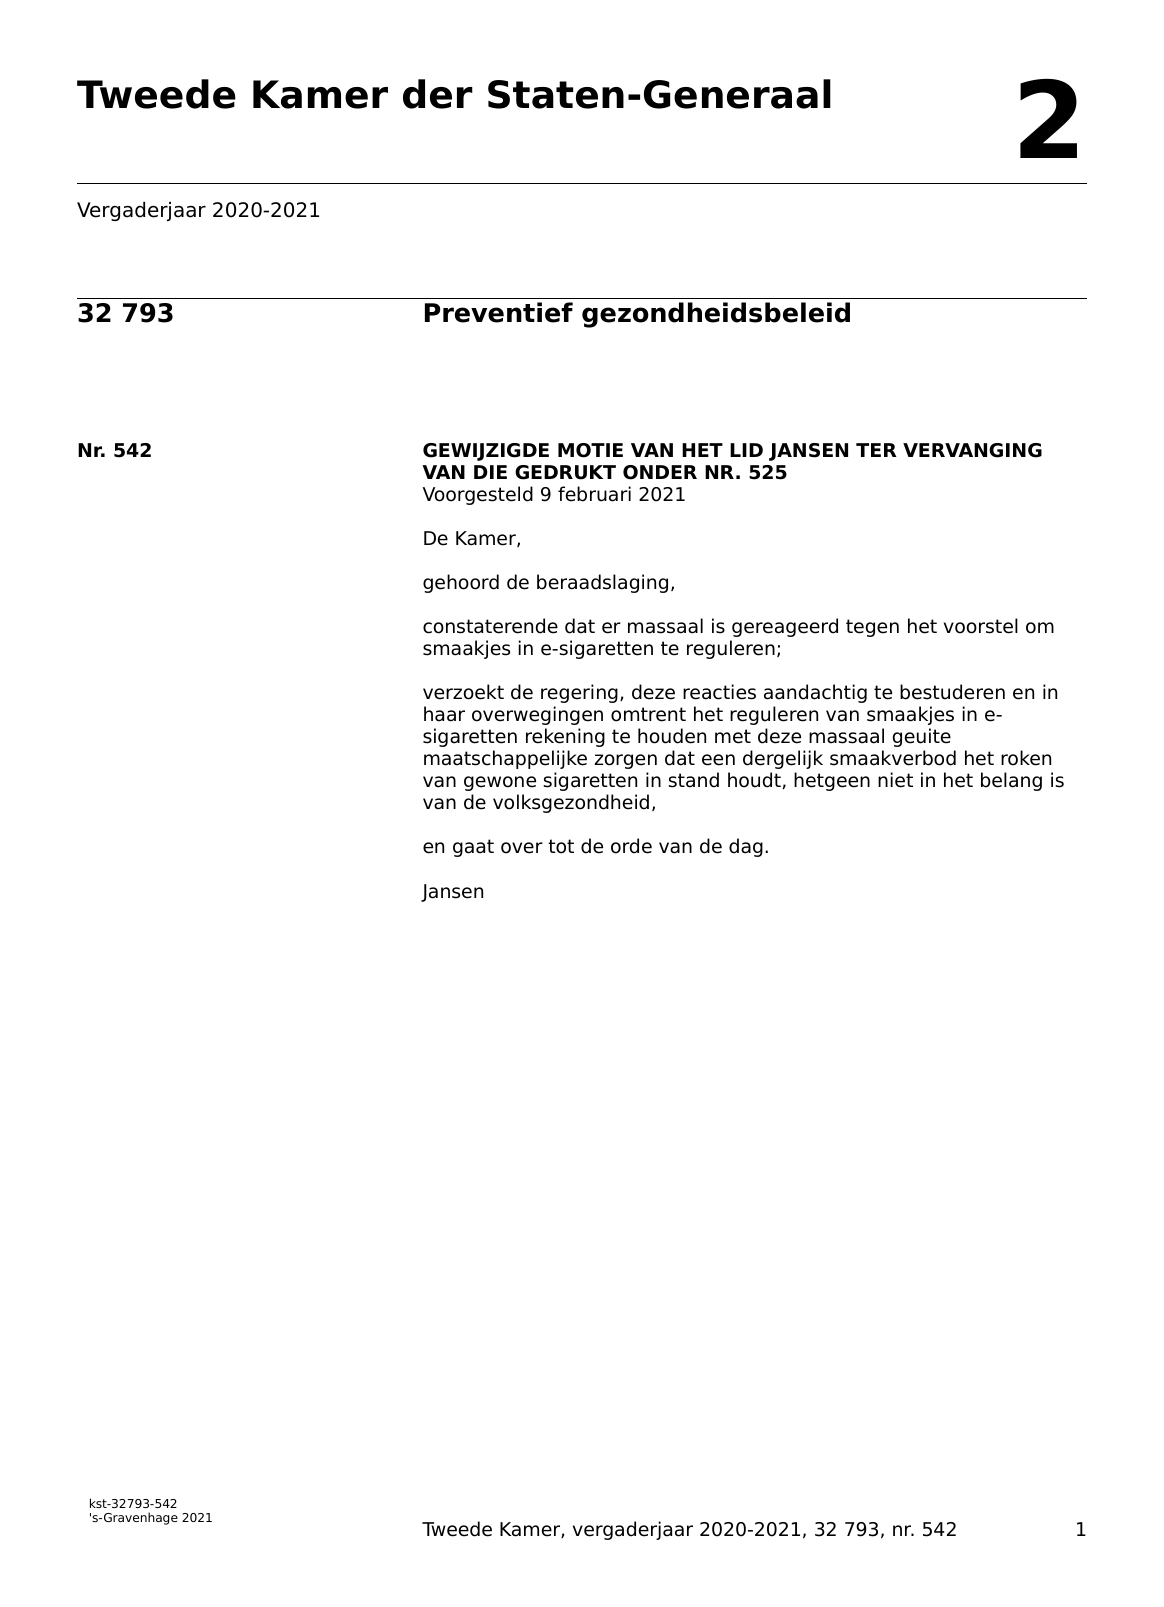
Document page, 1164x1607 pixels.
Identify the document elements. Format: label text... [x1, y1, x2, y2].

text gehoord de beraadslaging, [422, 572, 1087, 594]
table_header 2 [886, 59, 1087, 183]
text Jansen [422, 881, 1087, 902]
subtitle Nr. 542 GEWIJZIGDE MOTIE VAN HET LID JANSEN TER VERVANGING VAN DIE GEDRUKT ONDER NR. 525 [77, 440, 1087, 484]
text De Kamer, [422, 528, 1087, 550]
text constaterende dat er massaal is gereageerd tegen het voorstel om smaakjes in e-sigaretten te reguleren; [422, 616, 1087, 660]
table_header Tweede Kamer der Staten-Generaal [77, 59, 886, 183]
text Voorgesteld 9 februari 2021 [422, 484, 1087, 506]
table_cell Vergaderjaar 2020-2021 [77, 184, 1087, 298]
text kst-32793-542 [88, 1497, 323, 1511]
text en gaat over tot de orde van de dag. [422, 836, 1087, 858]
text verzoekt de regering, deze reacties aandachtig te bestuderen en in haar overwegingen omtrent het reguleren van smaakjes in e-sigaretten rekening te houden met deze massaal geuite maatschappelijke zorgen dat een dergelijk smaakverbod het roken van gewone sigaretten in stand houdt, hetgeen niet in het belang is van de volksgezondheid, [422, 682, 1087, 814]
subtitle 32 793 Preventief gezondheidsbeleid [77, 299, 1087, 329]
text 's-Gravenhage 2021 [88, 1511, 323, 1525]
